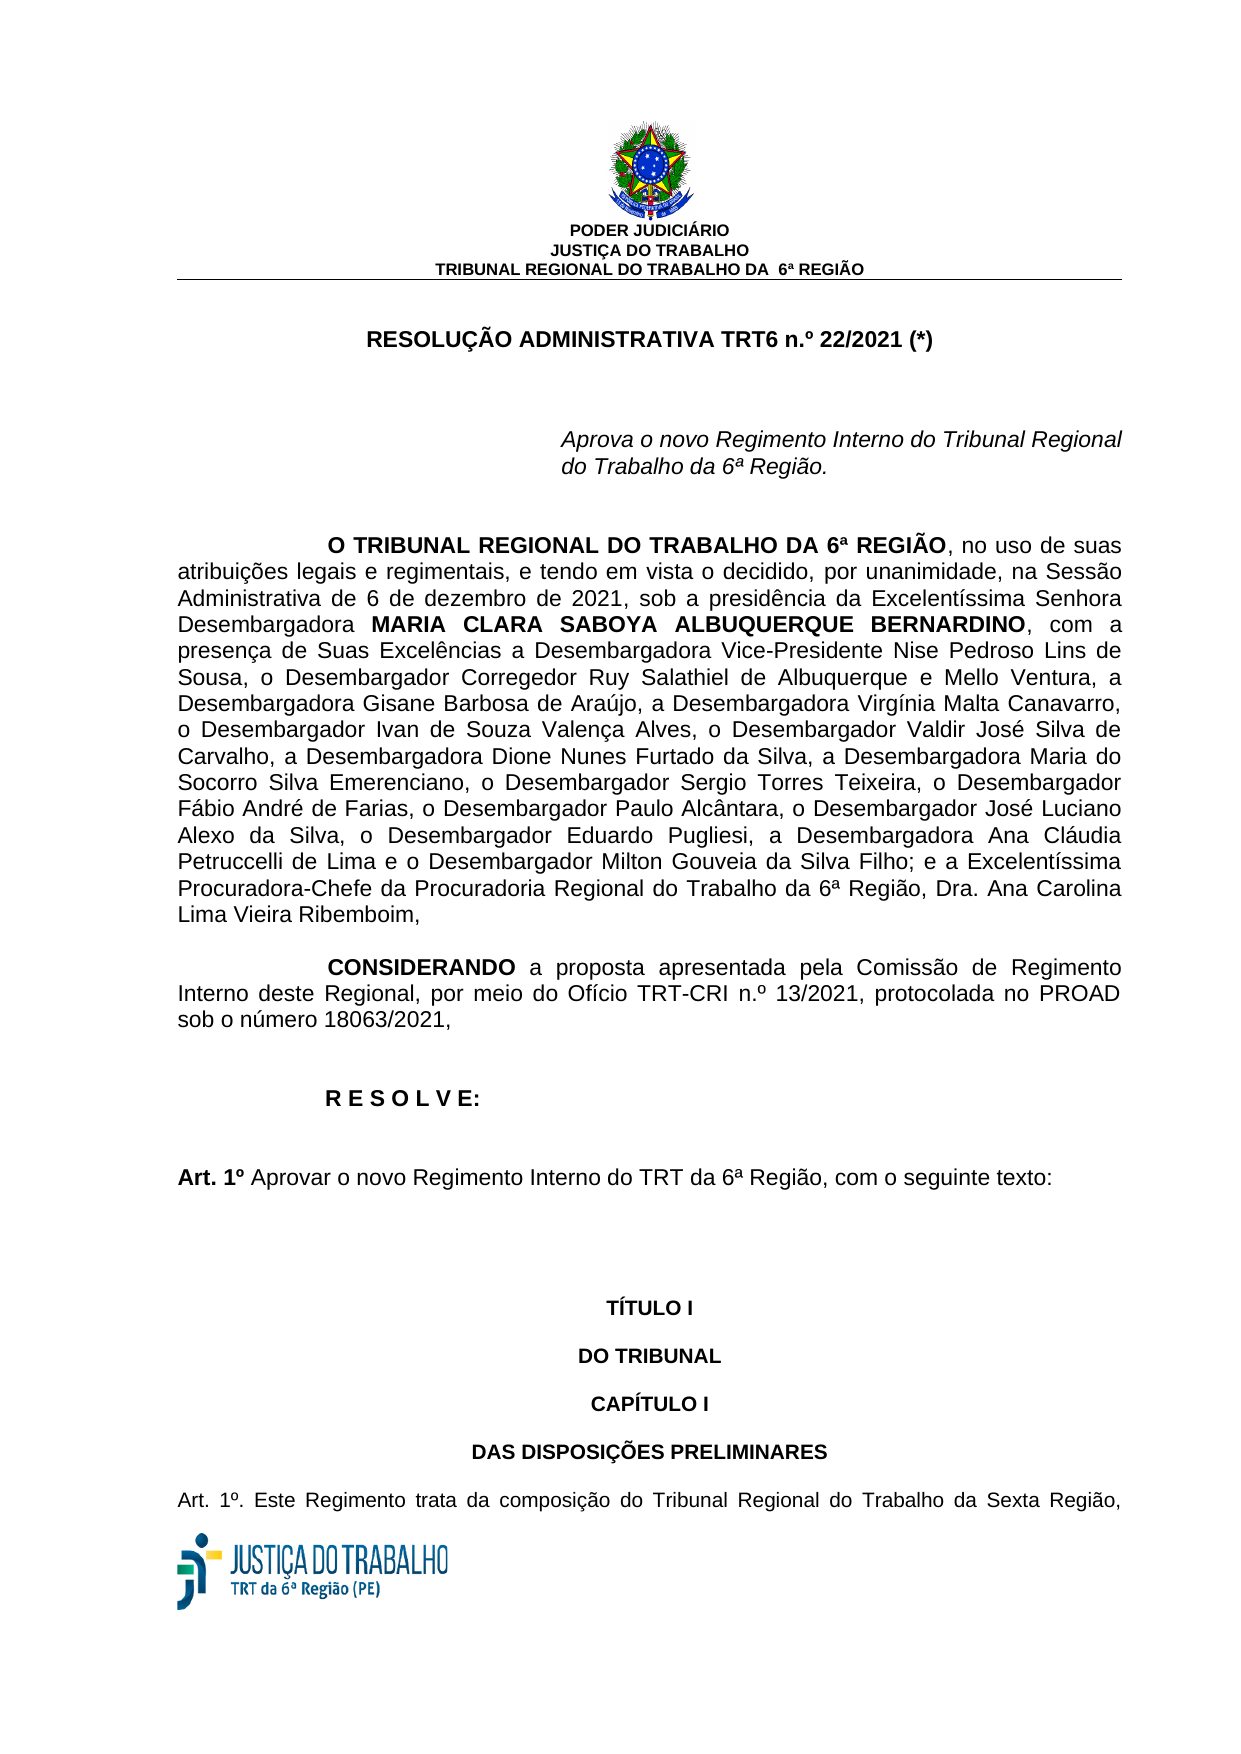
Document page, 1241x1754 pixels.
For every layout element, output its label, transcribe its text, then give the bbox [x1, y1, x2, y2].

text CAPÍTULO I [177, 1392, 1122, 1416]
text TRIBUNAL REGIONAL DO TRABALHO DA 6ª REGIÃO [177, 259, 1122, 279]
text JUSTIÇA DO TRABALHO [177, 240, 1122, 259]
text Art. 1º Aprovar o novo Regimento Interno do TRT da 6ª Região, com o seguinte texto: [177, 1164, 1122, 1191]
text DAS DISPOSIÇÕES PRELIMINARES [177, 1440, 1122, 1464]
picture [177, 1533, 448, 1610]
text DO TRIBUNAL [177, 1344, 1122, 1368]
text RESOLUÇÃO ADMINISTRATIVA TRT6 n.º 22/2021 (*) [177, 326, 1122, 352]
text TÍTULO I [177, 1296, 1122, 1320]
picture [604, 118, 696, 222]
text Art. 1º. Este Regimento trata da composição do Tribunal Regional do Trabalho da Sexta Região, [177, 1488, 1122, 1512]
text R E S O L V E: [177, 1085, 1122, 1112]
text PODER JUDICIÁRIO [177, 221, 1122, 240]
text CONSIDERANDO a proposta apresentada pela Comissão de Regimento Interno deste Regional, por meio do Ofício TRT-CRI n.º 13/2021, protocolada no PROAD sob o número 18063/2021, [177, 953, 1122, 1033]
text Aprova o novo Regimento Interno do Tribunal Regional do Trabalho da 6ª Região. [561, 426, 1122, 479]
text O TRIBUNAL REGIONAL DO TRABALHO DA 6ª REGIÃO, no uso de suas atribuições legais e regimentais, e tendo em vista o decidido, por unanimidade, na Sessão Administrativa de 6 de dezembro de 2021, sob a presidência da Excelentíssima Senhora Desembargadora MARIA CLARA SABOYA ALBUQUERQUE BERNARDINO, com a presença de Suas Excelências a Desembargadora Vice-Presidente Nise Pedroso Lins de Sousa, o Desembargador Corregedor Ruy Salathiel de Albuquerque e Mello Ventura, a Desembargadora Gisane Barbosa de Araújo, a Desembargadora Virgínia Malta Canavarro, o Desembargador Ivan de Souza Valença Alves, o Desembargador Valdir José Silva de Carvalho, a Desembargadora Dione Nunes Furtado da Silva, a Desembargadora Maria do Socorro Silva Emerenciano, o Desembargador Sergio Torres Teixeira, o Desembargador Fábio André de Farias, o Desembargador Paulo Alcântara, o Desembargador José Luciano Alexo da Silva, o Desembargador Eduardo Pugliesi, a Desembargadora Ana Cláudia Petruccelli de Lima e o Desembargador Milton Gouveia da Silva Filho; e a Excelentíssima Procuradora-Chefe da Procuradoria Regional do Trabalho da 6ª Região, Dra. Ana Carolina Lima Vieira Ribemboim, [177, 532, 1122, 927]
